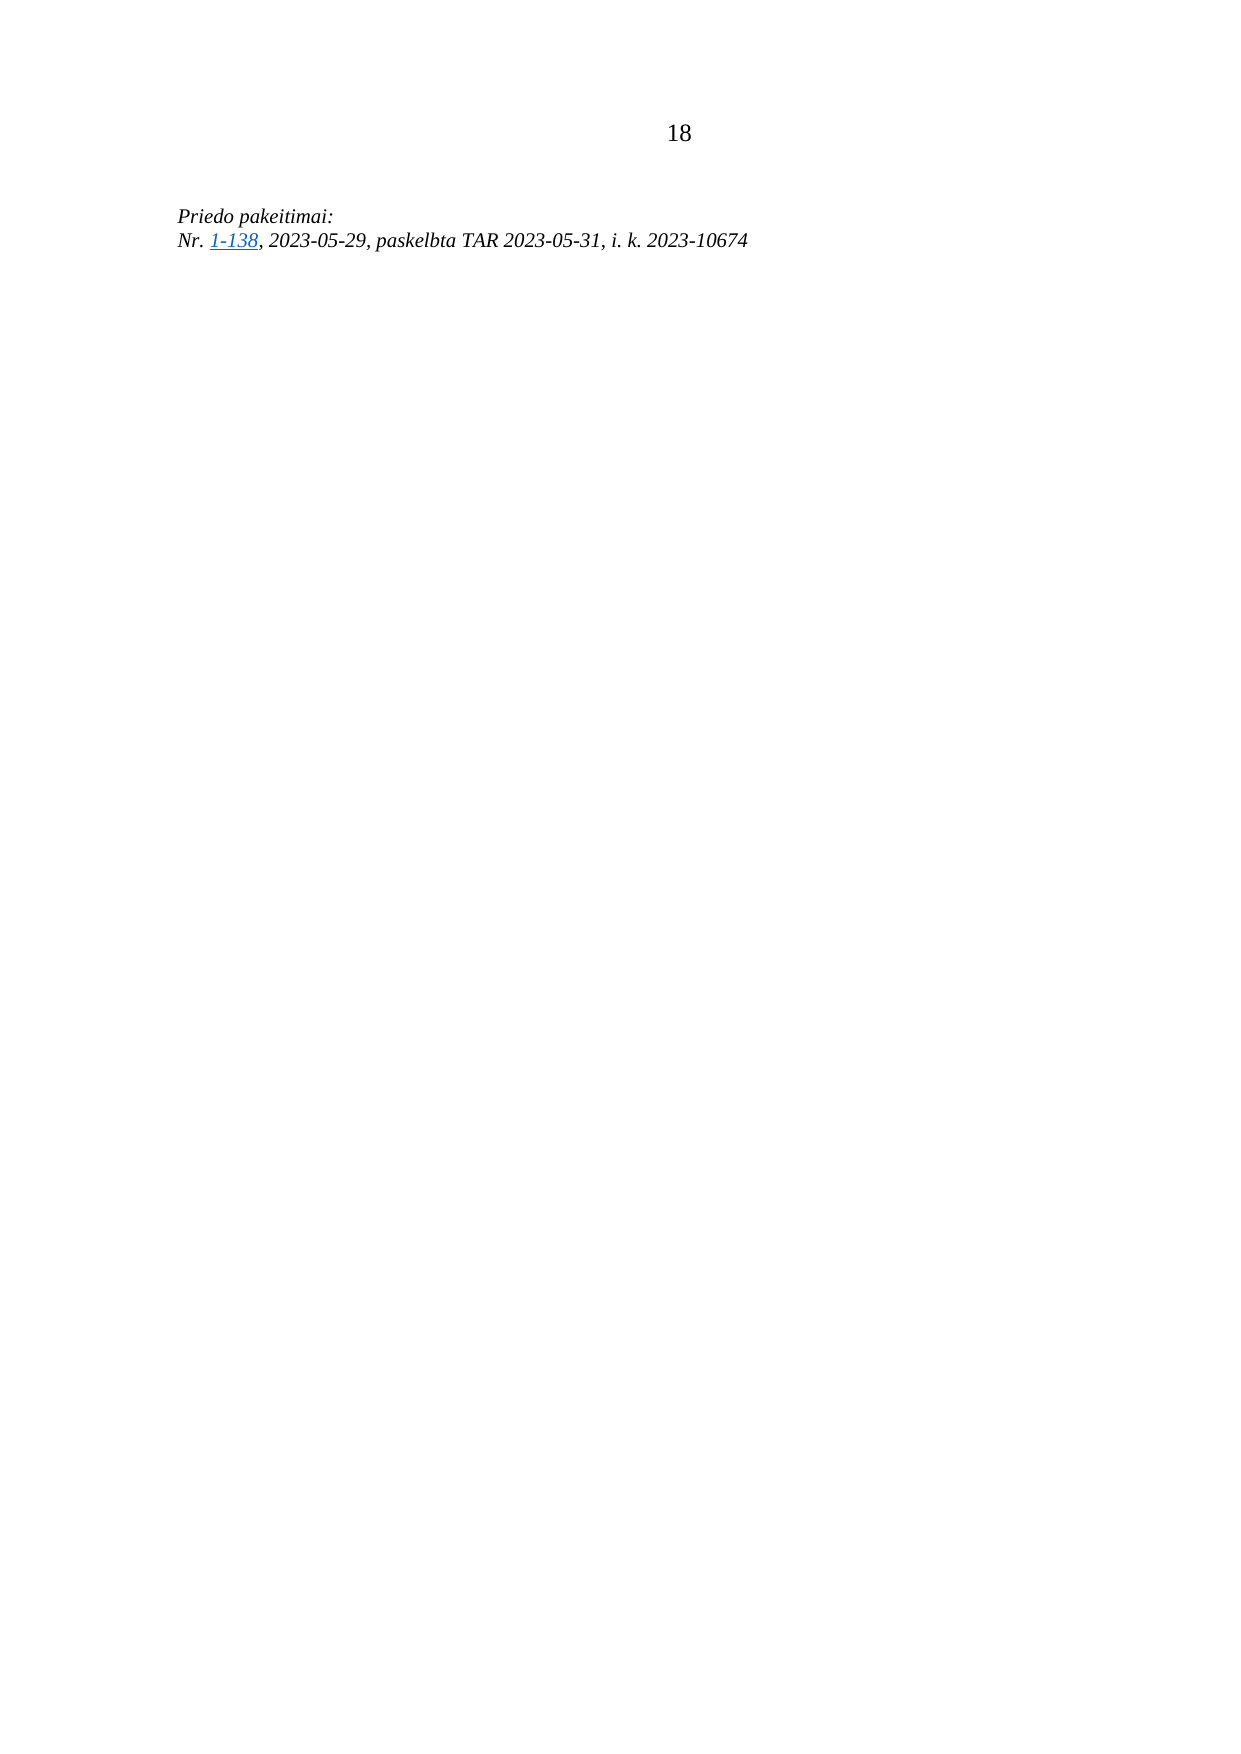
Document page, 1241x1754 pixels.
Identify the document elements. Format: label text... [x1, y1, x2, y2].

text Nr. 1-138, 2023-05-29, paskelbta TAR 2023-05-31, i. k. 2023-10674 [177, 228, 1181, 252]
text Priedo pakeitimai: [177, 204, 1181, 228]
